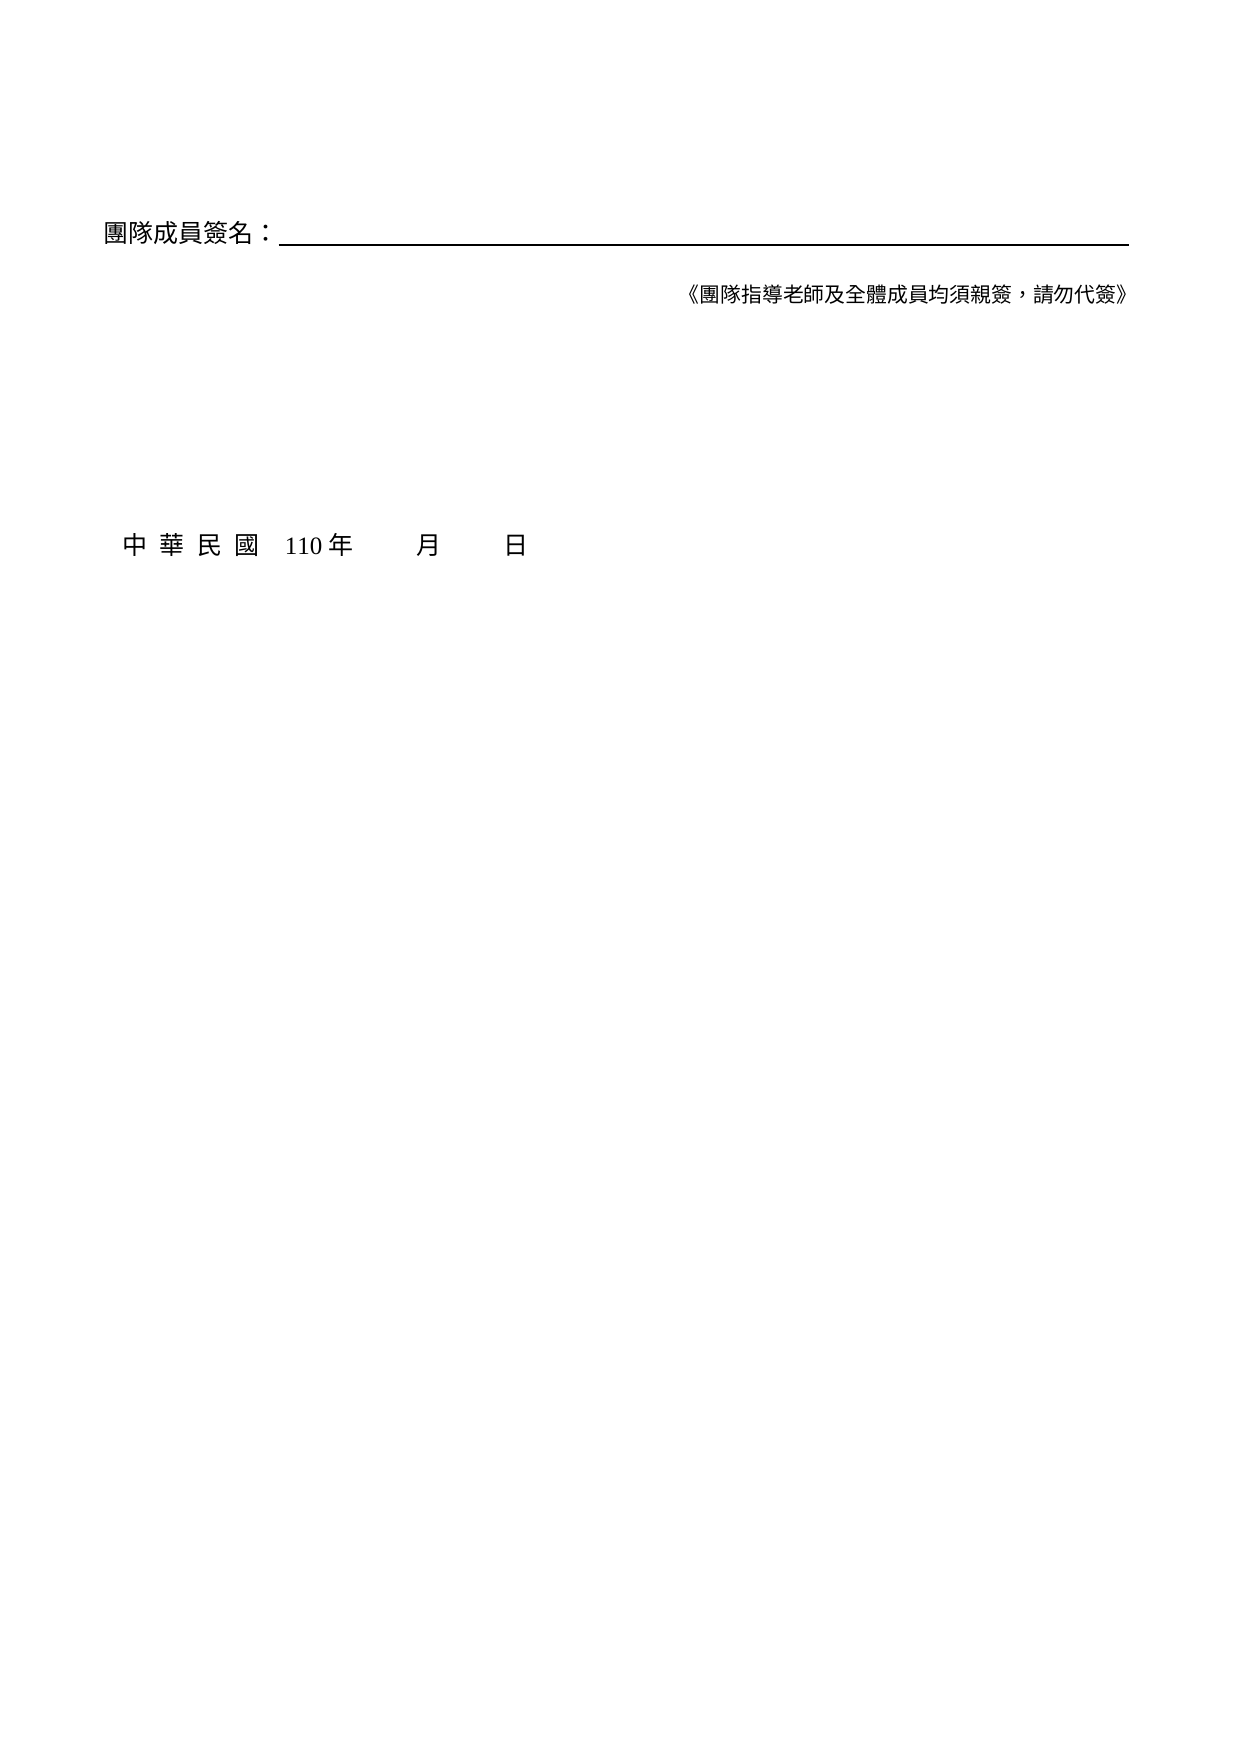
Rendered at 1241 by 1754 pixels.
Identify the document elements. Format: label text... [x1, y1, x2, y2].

text 中 華 民 國 110 年 月 日 [103, 502, 1137, 564]
text 《團隊指導老師及全體成員均須親簽，請勿代簽》 [103, 252, 1137, 314]
text 團隊成員簽名： [103, 189, 1137, 252]
